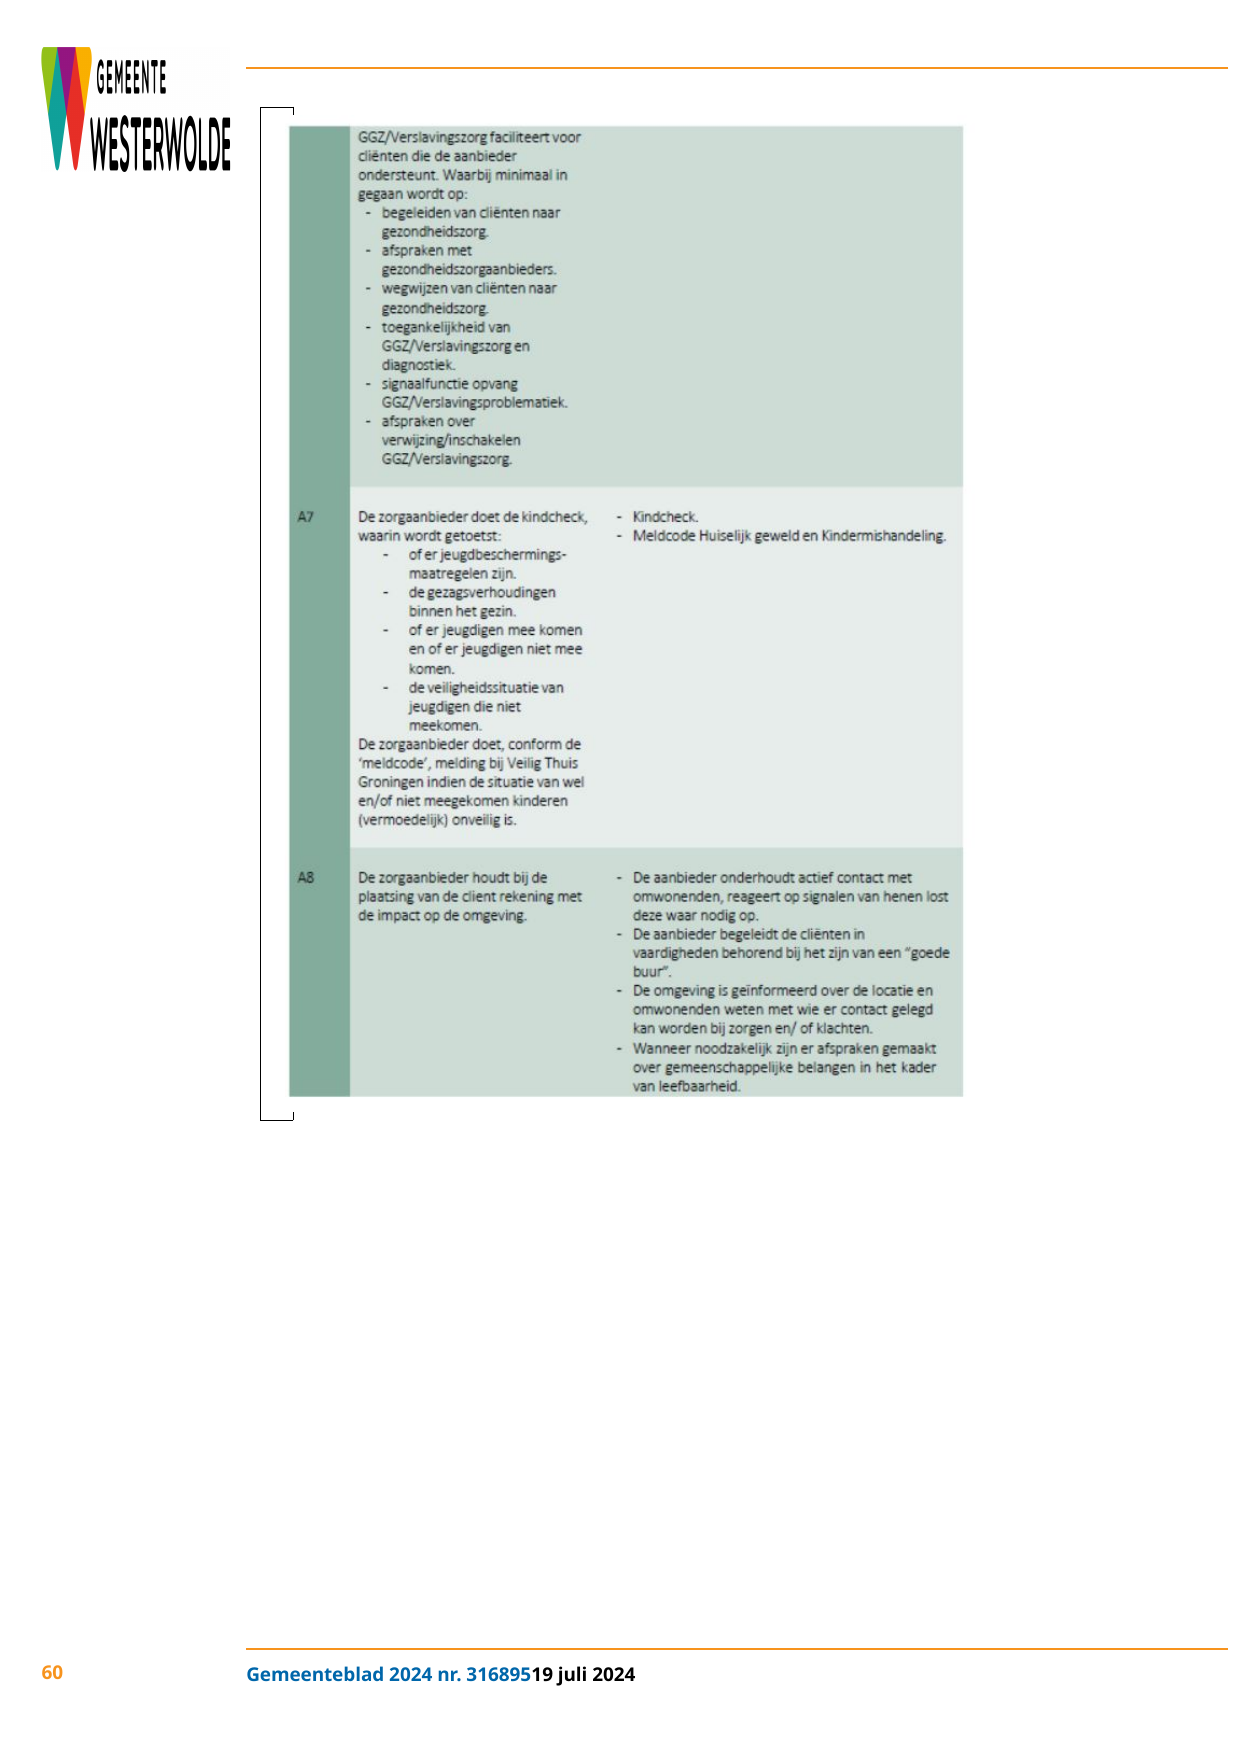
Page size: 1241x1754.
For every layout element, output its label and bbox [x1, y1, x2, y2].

picture [41, 47, 231, 172]
picture [268, 115, 978, 1112]
